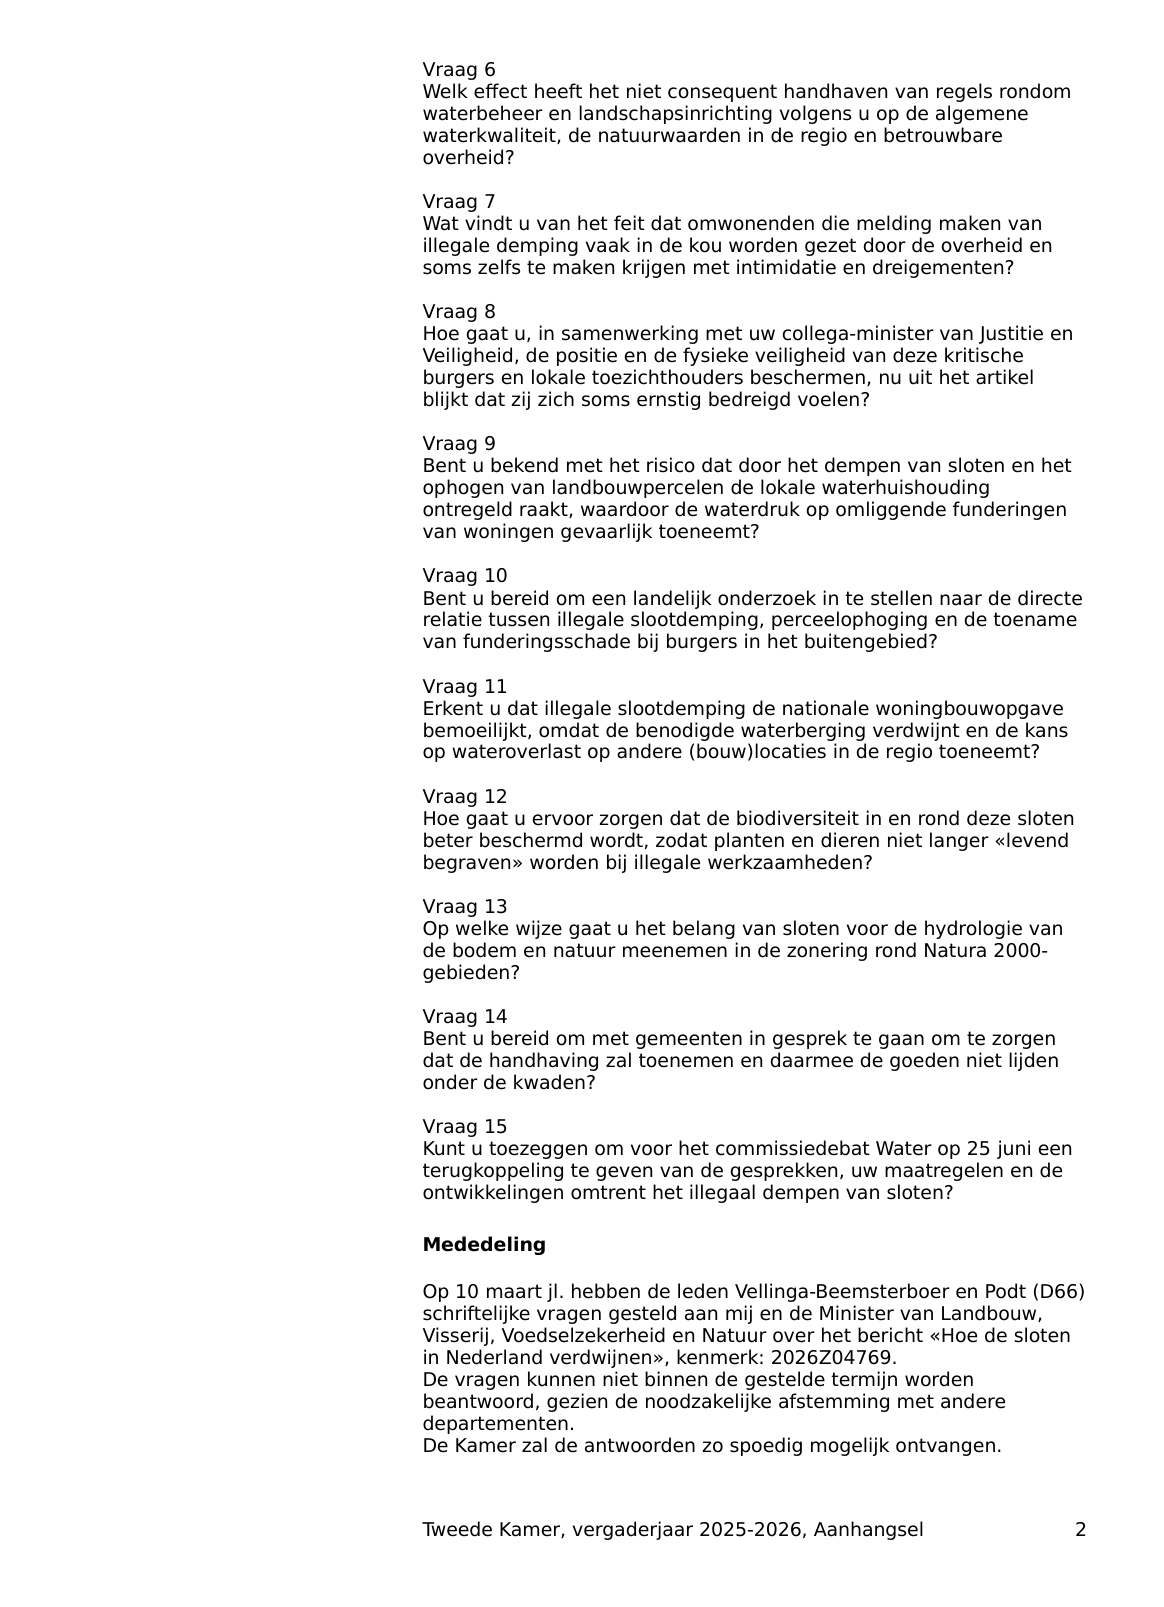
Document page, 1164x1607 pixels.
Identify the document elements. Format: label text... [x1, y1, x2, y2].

text Vraag 12 [422, 786, 1087, 808]
text Erkent u dat illegale slootdemping de nationale woningbouwopgave bemoeilijkt, omdat de benodigde waterberging verdwijnt en de kans op wateroverlast op andere (bouw)locaties in de regio toeneemt? [422, 697, 1087, 763]
text Wat vindt u van het feit dat omwonenden die melding maken van illegale demping vaak in de kou worden gezet door de overheid en soms zelfs te maken krijgen met intimidatie en dreigementen? [422, 213, 1087, 279]
text Bent u bereid om met gemeenten in gesprek te gaan om te zorgen dat de handhaving zal toenemen en daarmee de goeden niet lijden onder de kwaden? [422, 1028, 1087, 1094]
text Vraag 15 [422, 1116, 1087, 1138]
text De vragen kunnen niet binnen de gestelde termijn worden beantwoord, gezien de noodzakelijke afstemming met andere departementen. [422, 1369, 1087, 1435]
text Vraag 10 [422, 565, 1087, 587]
text Bent u bekend met het risico dat door het dempen van sloten en het ophogen van landbouwpercelen de lokale waterhuishouding ontregeld raakt, waardoor de waterdruk op omliggende funderingen van woningen gevaarlijk toeneemt? [422, 455, 1087, 543]
text Hoe gaat u, in samenwerking met uw collega-minister van Justitie en Veiligheid, de positie en de fysieke veiligheid van deze kritische burgers en lokale toezichthouders beschermen, nu uit het artikel blijkt dat zij zich soms ernstig bedreigd voelen? [422, 323, 1087, 411]
text Hoe gaat u ervoor zorgen dat de biodiversiteit in en rond deze sloten beter beschermd wordt, zodat planten en dieren niet langer «levend begraven» worden bij illegale werkzaamheden? [422, 808, 1087, 873]
text Vraag 6 [422, 59, 1087, 81]
text Vraag 13 [422, 896, 1087, 918]
text Bent u bereid om een landelijk onderzoek in te stellen naar de directe relatie tussen illegale slootdemping, perceelophoging en de toename van funderingsschade bij burgers in het buitengebied? [422, 587, 1087, 653]
text Vraag 14 [422, 1006, 1087, 1028]
text Vraag 9 [422, 433, 1087, 455]
subtitle Mededeling [422, 1234, 1087, 1256]
text Welk effect heeft het niet consequent handhaven van regels rondom waterbeheer en landschapsinrichting volgens u op de algemene waterkwaliteit, de natuurwaarden in de regio en betrouwbare overheid? [422, 81, 1087, 169]
text Kunt u toezeggen om voor het commissiedebat Water op 25 juni een terugkoppeling te geven van de gesprekken, uw maatregelen en de ontwikkelingen omtrent het illegaal dempen van sloten? [422, 1138, 1087, 1204]
text Vraag 8 [422, 301, 1087, 323]
text Vraag 11 [422, 676, 1087, 697]
text Vraag 7 [422, 191, 1087, 213]
text Op welke wijze gaat u het belang van sloten voor de hydrologie van de bodem en natuur meenemen in de zonering rond Natura 2000-gebieden? [422, 918, 1087, 984]
text De Kamer zal de antwoorden zo spoedig mogelijk ontvangen. [422, 1435, 1087, 1457]
text Op 10 maart jl. hebben de leden Vellinga-Beemsterboer en Podt (D66) schriftelijke vragen gesteld aan mij en de Minister van Landbouw, Visserij, Voedselzekerheid en Natuur over het bericht «Hoe de sloten in Nederland verdwijnen», kenmerk: 2026Z04769. [422, 1281, 1087, 1369]
